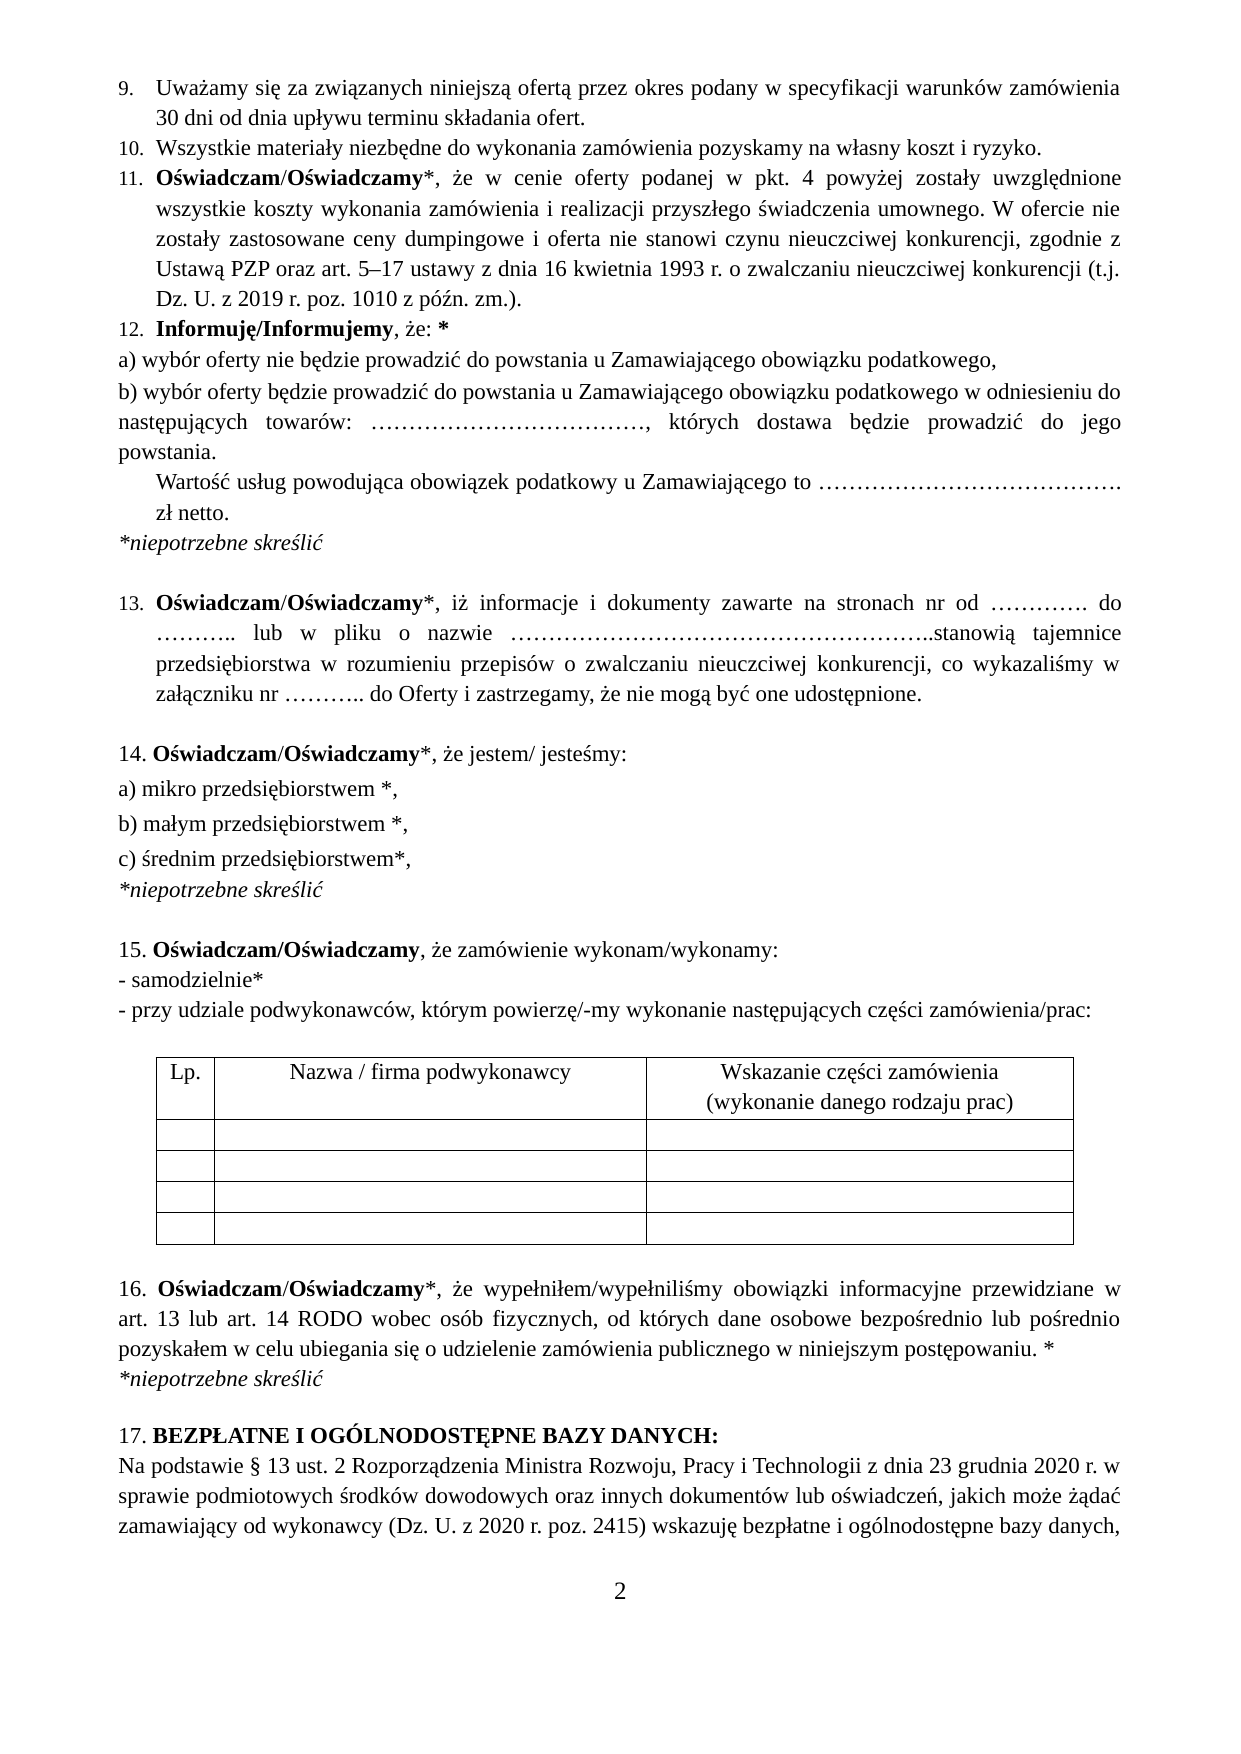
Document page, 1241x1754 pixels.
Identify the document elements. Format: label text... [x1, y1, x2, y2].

table_header Wskazanie części zamówienia (wykonanie danego rodzaju prac) [647, 1058, 1073, 1118]
table_cell [215, 1182, 646, 1212]
text a) mikro przedsiębiorstwem *, [118, 775, 1122, 802]
list Informuję/Informujemy, że: * [118, 315, 1122, 342]
table_cell [647, 1213, 1073, 1243]
text *niepotrzebne skreślić [118, 1365, 1122, 1392]
text Wartość usług powodująca obowiązek podatkowy u Zamawiającego to …………………………………. zł netto. [156, 468, 1122, 525]
table_header Lp. [157, 1058, 214, 1118]
list Oświadczam/Oświadczamy*, że w cenie oferty podanej w pkt. 4 powyżej zostały uwzględnione wszystkie koszty wykonania zamówienia i realizacji przyszłego świadczenia umownego. W ofercie nie zostały zastosowane ceny dumpingowe i oferta nie stanowi czynu nieuczciwej konkurencji, zgodnie z Ustawą PZP oraz art. 5–17 ustawy z dnia 16 kwietnia 1993 r. o zwalczaniu nieuczciwej konkurencji (t.j. Dz. U. z 2019 r. poz. 1010 z późn. zm.). [118, 164, 1122, 312]
text 17. BEZPŁATNE I OGÓLNODOSTĘPNE BAZY DANYCH: [118, 1422, 1122, 1448]
text b) wybór oferty będzie prowadzić do powstania u Zamawiającego obowiązku podatkowego w odniesieniu do następujących towarów: ………………………………, których dostawa będzie prowadzić do jego powstania. [118, 378, 1122, 464]
text - samodzielnie* [118, 966, 1122, 993]
table_cell [647, 1120, 1073, 1150]
table_cell [157, 1151, 214, 1181]
text c) średnim przedsiębiorstwem*, [118, 846, 1122, 872]
text 14. Oświadczam/Oświadczamy*, że jestem/ jesteśmy: [118, 740, 1122, 767]
table_cell [647, 1151, 1073, 1181]
text a) wybór oferty nie będzie prowadzić do powstania u Zamawiającego obowiązku podatkowego, [118, 346, 1122, 372]
text *niepotrzebne skreślić [118, 876, 1122, 902]
table_cell [157, 1120, 214, 1150]
text 15. Oświadczam/Oświadczamy, że zamówienie wykonam/wykonamy: [118, 936, 1122, 962]
table_cell [215, 1151, 646, 1181]
table_cell [215, 1213, 646, 1243]
text 16. Oświadczam/Oświadczamy*, że wypełniłem/wypełniliśmy obowiązki informacyjne przewidziane w art. 13 lub art. 14 RODO wobec osób fizycznych, od których dane osobowe bezpośrednio lub pośrednio pozyskałem w celu ubiegania się o udzielenie zamówienia publicznego w niniejszym postępowaniu. * [118, 1275, 1122, 1361]
list Uważamy się za związanych niniejszą ofertą przez okres podany w specyfikacji warunków zamówienia 30 dni od dnia upływu terminu składania ofert. [118, 74, 1122, 130]
table_header Nazwa / firma podwykonawcy [215, 1058, 646, 1118]
text *niepotrzebne skreślić [118, 529, 1122, 555]
text Na podstawie § 13 ust. 2 Rozporządzenia Ministra Rozwoju, Pracy i Technologii z dnia 23 grudnia 2020 r. w sprawie podmiotowych środków dowodowych oraz innych dokumentów lub oświadczeń, jakich może żądać zamawiający od wykonawcy (Dz. U. z 2020 r. poz. 2415) wskazuję bezpłatne i ogólnodostępne bazy danych, [118, 1452, 1122, 1539]
text - przy udziale podwykonawców, którym powierzę/-my wykonanie następujących części zamówienia/prac: [118, 997, 1122, 1023]
table_cell [647, 1182, 1073, 1212]
text b) małym przedsiębiorstwem *, [118, 810, 1122, 837]
table_cell [157, 1213, 214, 1243]
list Oświadczam/Oświadczamy*, iż informacje i dokumenty zawarte na stronach nr od …………. do ……….. lub w pliku o nazwie ………………………………………………..stanowią tajemnice przedsiębiorstwa w rozumieniu przepisów o zwalczaniu nieuczciwej konkurencji, co wykazaliśmy w załączniku nr ……….. do Oferty i zastrzegamy, że nie mogą być one udostępnione. [118, 589, 1122, 706]
table_cell [157, 1182, 214, 1212]
table_cell [215, 1120, 646, 1150]
list Wszystkie materiały niezbędne do wykonania zamówienia pozyskamy na własny koszt i ryzyko. [118, 134, 1122, 161]
